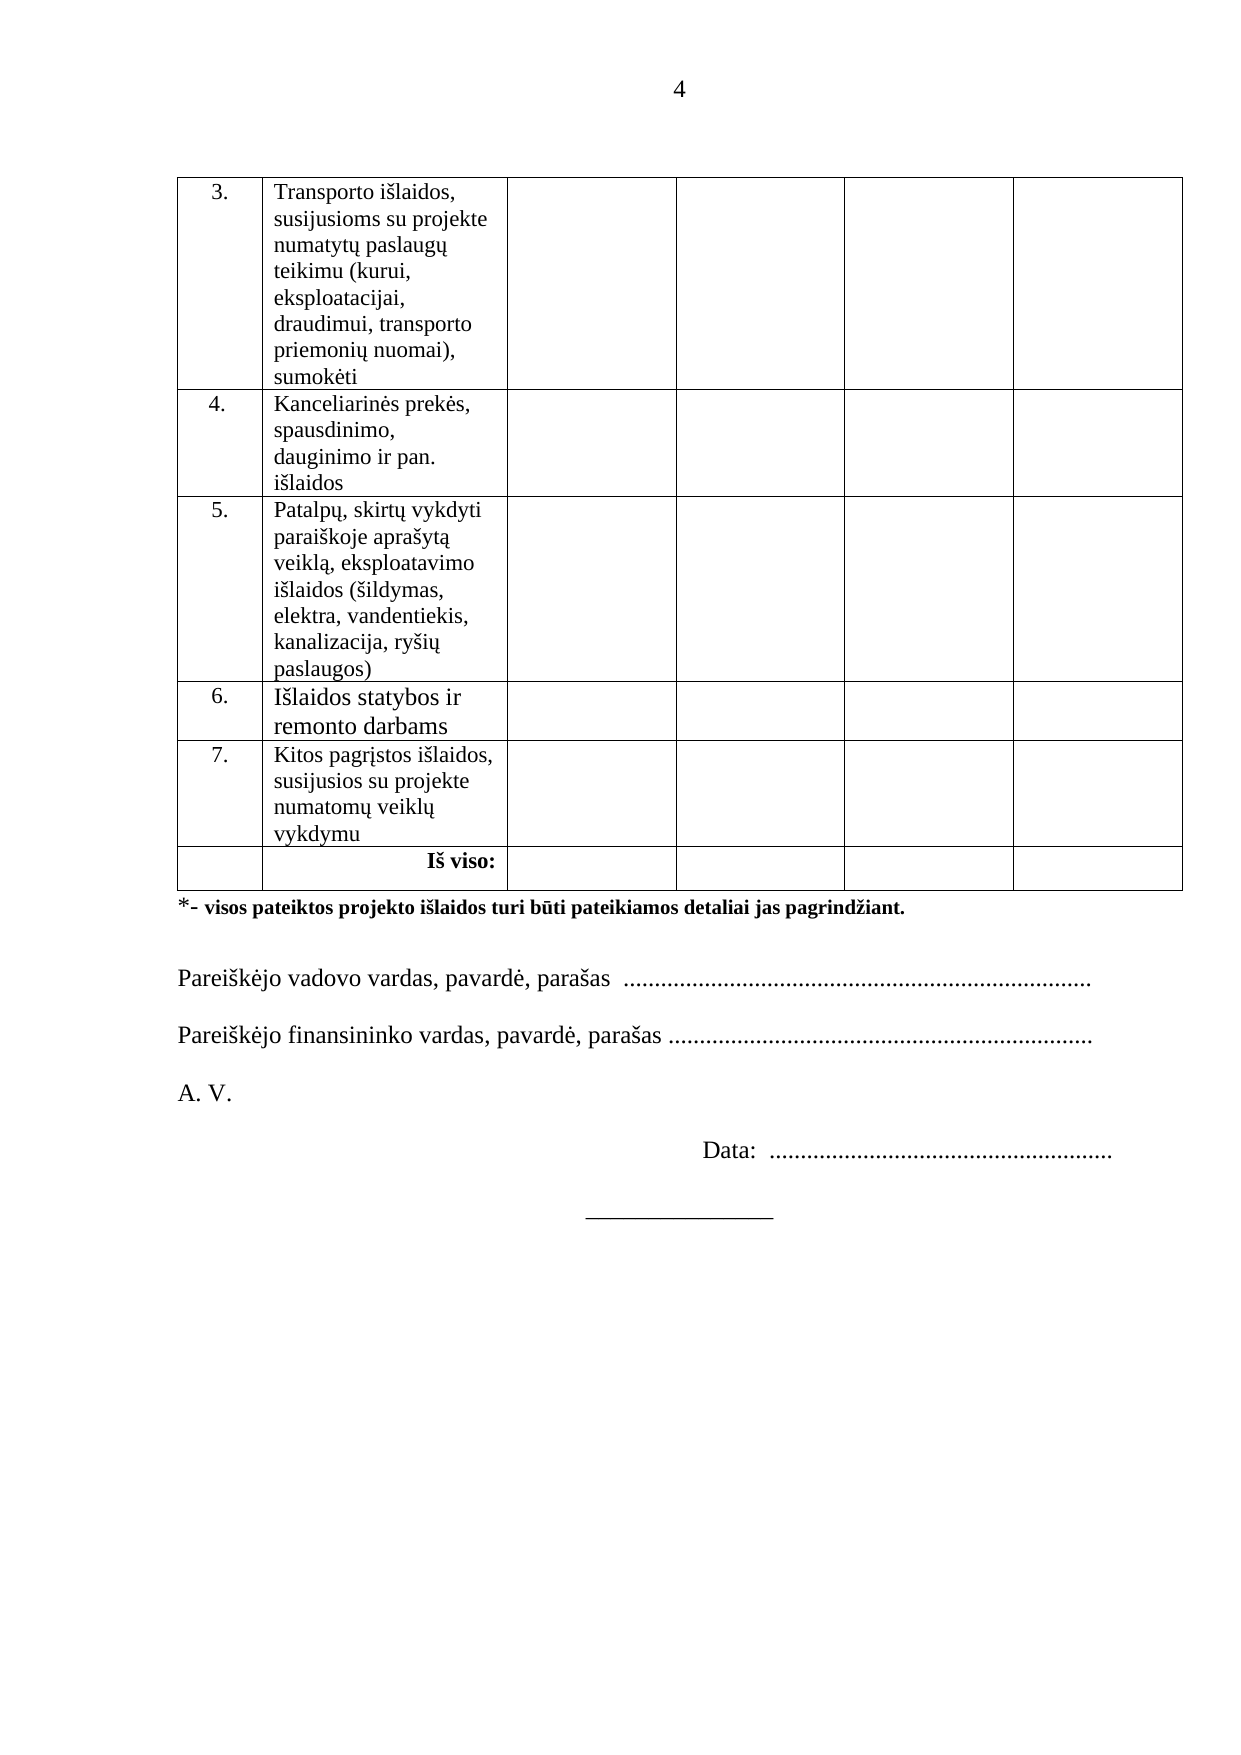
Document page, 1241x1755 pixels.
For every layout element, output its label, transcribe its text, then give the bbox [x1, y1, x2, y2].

table_cell [1014, 178, 1182, 389]
table_cell Išlaidos statybos ir remonto darbams [263, 682, 507, 739]
table_cell [508, 178, 676, 389]
text *- visos pateiktos projekto išlaidos turi būti pateikiamos detaliai jas pagrindžiant. [177, 891, 1181, 920]
table_cell [677, 682, 844, 739]
table_cell [677, 178, 844, 389]
table_cell [508, 682, 676, 739]
table_cell Kitos pagrįstos išlaidos, susijusios su projekte numatomų veiklų vykdymu [263, 741, 507, 846]
table_cell [1014, 847, 1182, 890]
table_cell [508, 741, 676, 846]
table_cell [508, 847, 676, 890]
table_cell Kanceliarinės prekės, spausdinimo, dauginimo ir pan. išlaidos [263, 390, 507, 496]
table_cell [845, 497, 1013, 681]
text Pareiškėjo finansininko vardas, pavardė, parašas .................................................................... [177, 1021, 1181, 1049]
table_cell [845, 682, 1013, 739]
table_cell [1014, 682, 1182, 739]
table_cell [677, 741, 844, 846]
table_cell [845, 178, 1013, 389]
table_cell Iš viso: [263, 847, 507, 890]
table_cell Transporto išlaidos, susijusioms su projekte numatytų paslaugų teikimu (kurui, eksploatacijai, draudimui, transporto priemonių nuomai), sumokėti [263, 178, 507, 389]
table_cell [845, 741, 1013, 846]
text _______________ [177, 1193, 1181, 1222]
table_cell 5. [178, 497, 262, 681]
text Pareiškėjo vadovo vardas, pavardė, parašas ........................................................................... [177, 963, 1181, 992]
table_cell [677, 497, 844, 681]
table_cell [1014, 497, 1182, 681]
table_cell 7. [178, 741, 262, 846]
text A. V. [177, 1078, 1181, 1107]
table_cell 3. [178, 178, 262, 389]
text Data: ....................................................... [702, 1136, 1181, 1164]
table_cell 6. [178, 682, 262, 739]
table_cell [845, 390, 1013, 496]
table_cell [677, 847, 844, 890]
table_cell Patalpų, skirtų vykdyti paraiškoje aprašytą veiklą, eksploatavimo išlaidos (šildymas, elektra, vandentiekis, kanalizacija, ryšių paslaugos) [263, 497, 507, 681]
table_cell [845, 847, 1013, 890]
table_cell [508, 390, 676, 496]
table_cell [1014, 390, 1182, 496]
table_cell 4. [178, 390, 262, 496]
table_cell [178, 847, 262, 890]
table_cell [1014, 741, 1182, 846]
table_cell [677, 390, 844, 496]
table_cell [508, 497, 676, 681]
